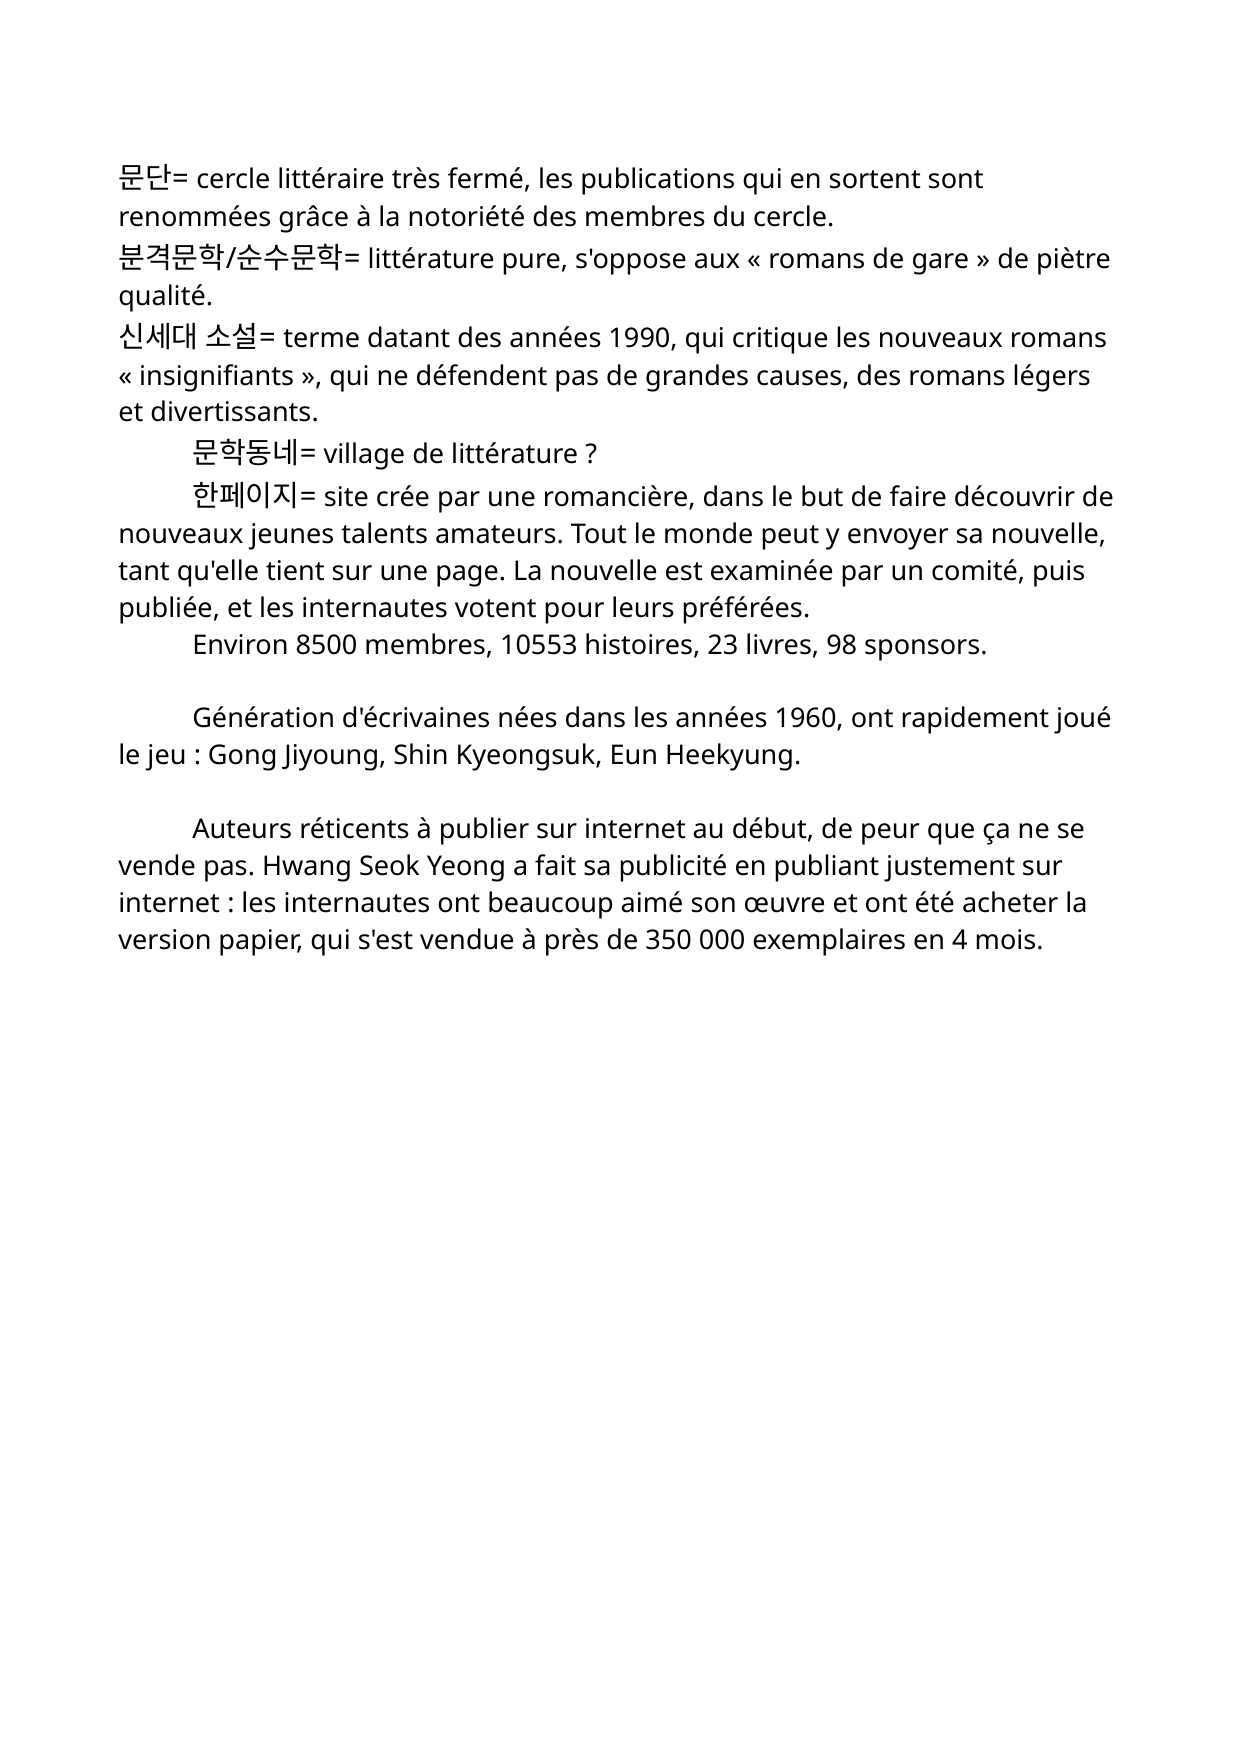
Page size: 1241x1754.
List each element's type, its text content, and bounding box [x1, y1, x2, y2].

text 한페이지= site crée par une romancière, dans le but de faire découvrir de nouveaux jeunes talents amateurs. Tout le monde peut y envoyer sa nouvelle, tant qu'elle tient sur une page. La nouvelle est examinée par un comité, puis publiée, et les internautes votent pour leurs préférées. [118, 472, 1122, 625]
text 문단= cercle littéraire très fermé, les publications qui en sortent sont renommées grâce à la notoriété des membres du cercle. [118, 155, 1122, 234]
text Génération d'écrivaines nées dans les années 1960, ont rapidement joué le jeu : Gong Jiyoung, Shin Kyeongsuk, Eun Heekyung. [118, 699, 1122, 773]
text Auteurs réticents à publier sur internet au début, de peur que ça ne se vende pas. Hwang Seok Yeong a fait sa publicité en publiant justement sur internet : les internautes ont beaucoup aimé son œuvre et ont été acheter la version papier, qui s'est vendue à près de 350 000 exemplaires en 4 mois. [118, 809, 1122, 957]
text 신세대 소설= terme datant des années 1990, qui critique les nouveaux romans « insignifiants », qui ne défendent pas de grandes causes, des romans légers et divertissants. [118, 313, 1122, 430]
text Environ 8500 membres, 10553 histoires, 23 livres, 98 sponsors. [118, 625, 1122, 662]
text 분격문학/순수문학= littérature pure, s'oppose aux « romans de gare » de piètre qualité. [118, 234, 1122, 313]
text 문학동네= village de littérature ? [118, 430, 1122, 472]
